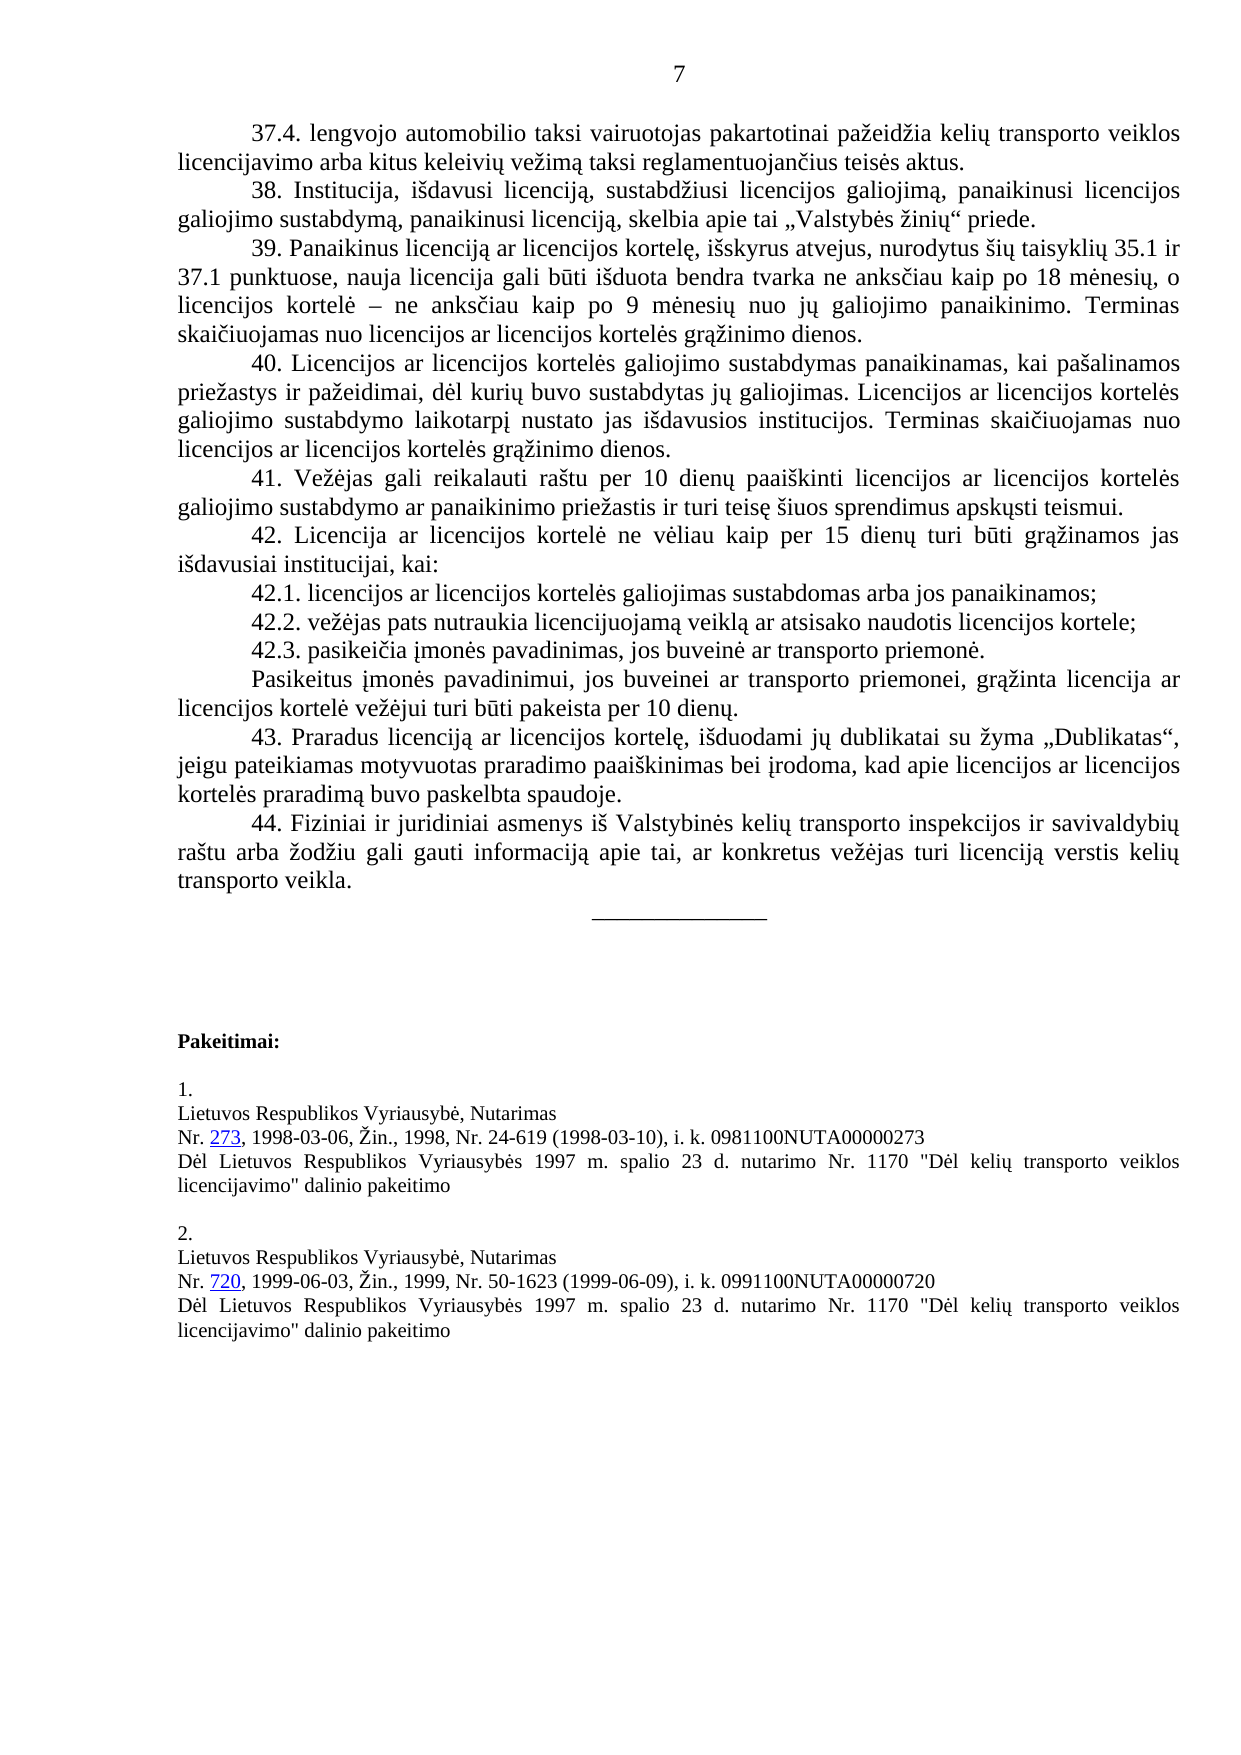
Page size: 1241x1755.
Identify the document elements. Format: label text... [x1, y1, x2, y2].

text Pasikeitus įmonės pavadinimui, jos buveinei ar transporto priemonei, grąžinta licencija ar licencijos kortelė vežėjui turi būti pakeista per 10 dienų. [177, 664, 1181, 722]
text 42. Licencija ar licencijos kortelė ne vėliau kaip per 15 dienų turi būti grąžinamos jas išdavusiai institucijai, kai: [177, 521, 1181, 578]
text 41. Vežėjas gali reikalauti raštu per 10 dienų paaiškinti licencijos ar licencijos kortelės galiojimo sustabdymo ar panaikinimo priežastis ir turi teisę šiuos sprendimus apskųsti teismui. [177, 463, 1181, 521]
text 42.2. vežėjas pats nutraukia licencijuojamą veiklą ar atsisako naudotis licencijos kortele; [177, 607, 1181, 636]
text 37.4. lengvojo automobilio taksi vairuotojas pakartotinai pažeidžia kelių transporto veiklos licencijavimo arba kitus keleivių vežimą taksi reglamentuojančius teisės aktus. [177, 118, 1181, 176]
text 2. [177, 1221, 1181, 1245]
text 42.1. licencijos ar licencijos kortelės galiojimas sustabdomas arba jos panaikinamos; [177, 578, 1181, 607]
text Nr. 720, 1999-06-03, Žin., 1999, Nr. 50-1623 (1999-06-09), i. k. 0991100NUTA00000720 [177, 1269, 1181, 1293]
text 40. Licencijos ar licencijos kortelės galiojimo sustabdymas panaikinamas, kai pašalinamos priežastys ir pažeidimai, dėl kurių buvo sustabdytas jų galiojimas. Licencijos ar licencijos kortelės galiojimo sustabdymo laikotarpį nustato jas išdavusios institucijos. Terminas skaičiuojamas nuo licencijos ar licencijos kortelės grąžinimo dienos. [177, 348, 1181, 463]
text Nr. 273, 1998-03-06, Žin., 1998, Nr. 24-619 (1998-03-10), i. k. 0981100NUTA00000273 [177, 1125, 1181, 1149]
text 1. [177, 1077, 1181, 1101]
text ______________ [177, 894, 1181, 923]
text Dėl Lietuvos Respublikos Vyriausybės 1997 m. spalio 23 d. nutarimo Nr. 1170 "Dėl kelių transporto veiklos licencijavimo" dalinio pakeitimo [177, 1149, 1181, 1197]
text Dėl Lietuvos Respublikos Vyriausybės 1997 m. spalio 23 d. nutarimo Nr. 1170 "Dėl kelių transporto veiklos licencijavimo" dalinio pakeitimo [177, 1293, 1181, 1342]
text 39. Panaikinus licenciją ar licencijos kortelę, išskyrus atvejus, nurodytus šių taisyklių 35.1 ir 37.1 punktuose, nauja licencija gali būti išduota bendra tvarka ne anksčiau kaip po 18 mėnesių, o licencijos kortelė – ne anksčiau kaip po 9 mėnesių nuo jų galiojimo panaikinimo. Terminas skaičiuojamas nuo licencijos ar licencijos kortelės grąžinimo dienos. [177, 233, 1181, 348]
text Pakeitimai: [177, 1029, 1181, 1053]
text 44. Fiziniai ir juridiniai asmenys iš Valstybinės kelių transporto inspekcijos ir savivaldybių raštu arba žodžiu gali gauti informaciją apie tai, ar konkretus vežėjas turi licenciją verstis kelių transporto veikla. [177, 808, 1181, 894]
text Lietuvos Respublikos Vyriausybė, Nutarimas [177, 1101, 1181, 1125]
text 42.3. pasikeičia įmonės pavadinimas, jos buveinė ar transporto priemonė. [177, 636, 1181, 664]
text 43. Praradus licenciją ar licencijos kortelę, išduodami jų dublikatai su žyma „Dublikatas“, jeigu pateikiamas motyvuotas praradimo paaiškinimas bei įrodoma, kad apie licencijos ar licencijos kortelės praradimą buvo paskelbta spaudoje. [177, 722, 1181, 808]
text 38. Institucija, išdavusi licenciją, sustabdžiusi licencijos galiojimą, panaikinusi licencijos galiojimo sustabdymą, panaikinusi licenciją, skelbia apie tai „Valstybės žinių“ priede. [177, 176, 1181, 233]
text Lietuvos Respublikos Vyriausybė, Nutarimas [177, 1245, 1181, 1269]
